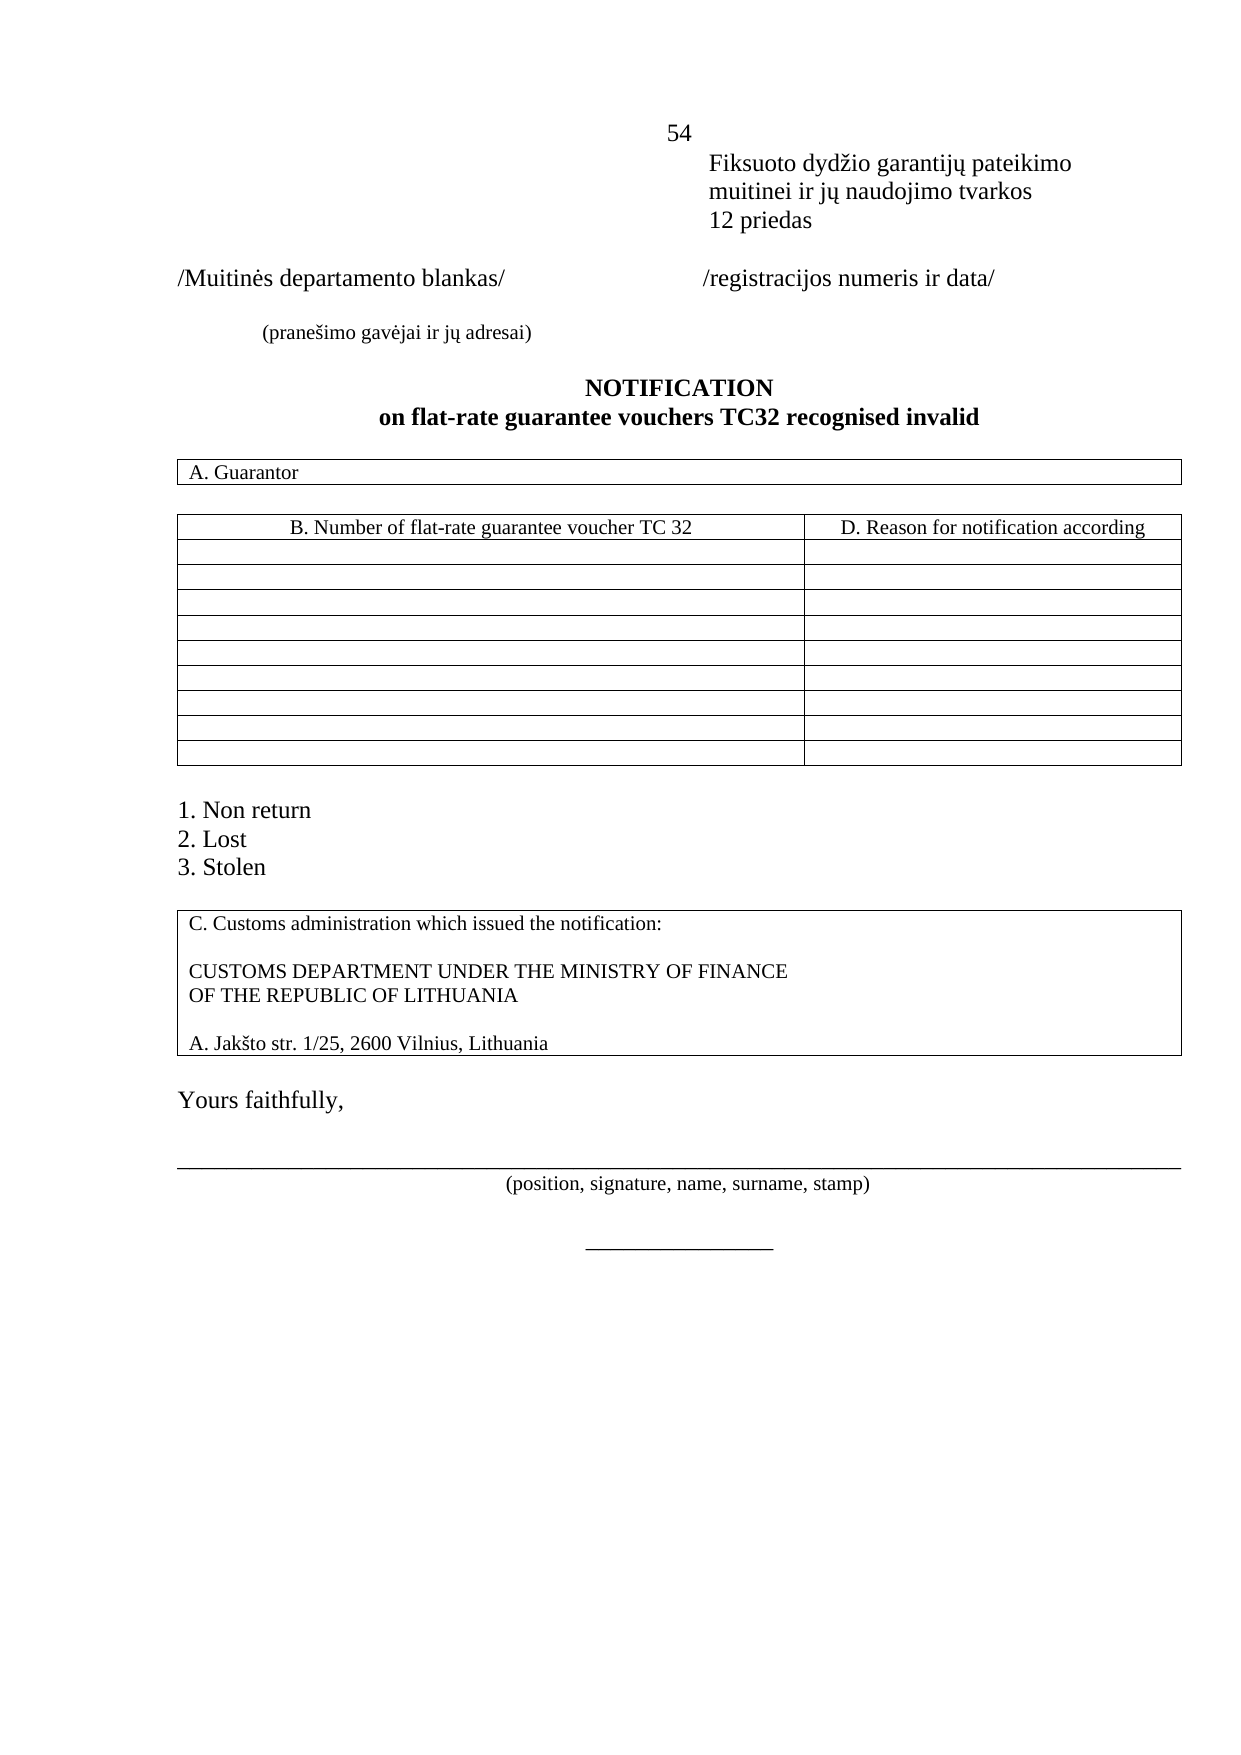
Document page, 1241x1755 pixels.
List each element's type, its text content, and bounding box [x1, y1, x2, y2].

table_cell [178, 666, 804, 690]
text (position, signature, name, surname, stamp) [177, 1171, 1181, 1195]
table_cell [805, 641, 1181, 665]
table_cell [805, 691, 1181, 715]
text _______________ [177, 1224, 1181, 1253]
table_cell [805, 666, 1181, 690]
text 3. Stolen [177, 852, 1181, 881]
table_cell [805, 565, 1181, 589]
text muitinei ir jų naudojimo tvarkos [177, 176, 1181, 205]
text Yours faithfully, [177, 1085, 1181, 1114]
table_cell [805, 716, 1181, 740]
text NOTIFICATION [177, 373, 1181, 402]
text Fiksuoto dydžio garantijų pateikimo [703, 148, 1181, 176]
table_cell [178, 616, 804, 639]
table_cell [178, 590, 804, 614]
table_header A. Guarantor [178, 460, 1181, 484]
table_header B. Number of flat-rate guarantee voucher TC 32 [178, 515, 804, 539]
table_header D. Reason for notification according [805, 515, 1181, 539]
table_cell [805, 590, 1181, 614]
table_cell [178, 741, 804, 765]
text on flat-rate guarantee vouchers TC32 recognised invalid [177, 402, 1181, 430]
table_cell [178, 691, 804, 715]
text /Muitinės departamento blankas/ /registracijos numeris ir data/ [177, 263, 1181, 291]
table_cell [178, 716, 804, 740]
table_cell [805, 616, 1181, 639]
text 12 priedas [177, 205, 1181, 234]
table_cell [178, 641, 804, 665]
table_cell [178, 565, 804, 589]
text 2. Lost [177, 824, 1181, 852]
table_cell [178, 540, 804, 564]
table_cell [805, 741, 1181, 765]
text 1. Non return [177, 795, 1181, 824]
text (pranešimo gavėjai ir jų adresai) [177, 320, 1181, 344]
table_cell [805, 540, 1181, 564]
table_header C. Customs administration which issued the notification: CUSTOMS DEPARTMENT UNDER THE MINISTRY OF FINANCE OF THE REPUBLIC OF LITHUANIA A. Jakšto str. 1/25, 2600 Vilnius, Lithuania [178, 911, 1181, 1055]
